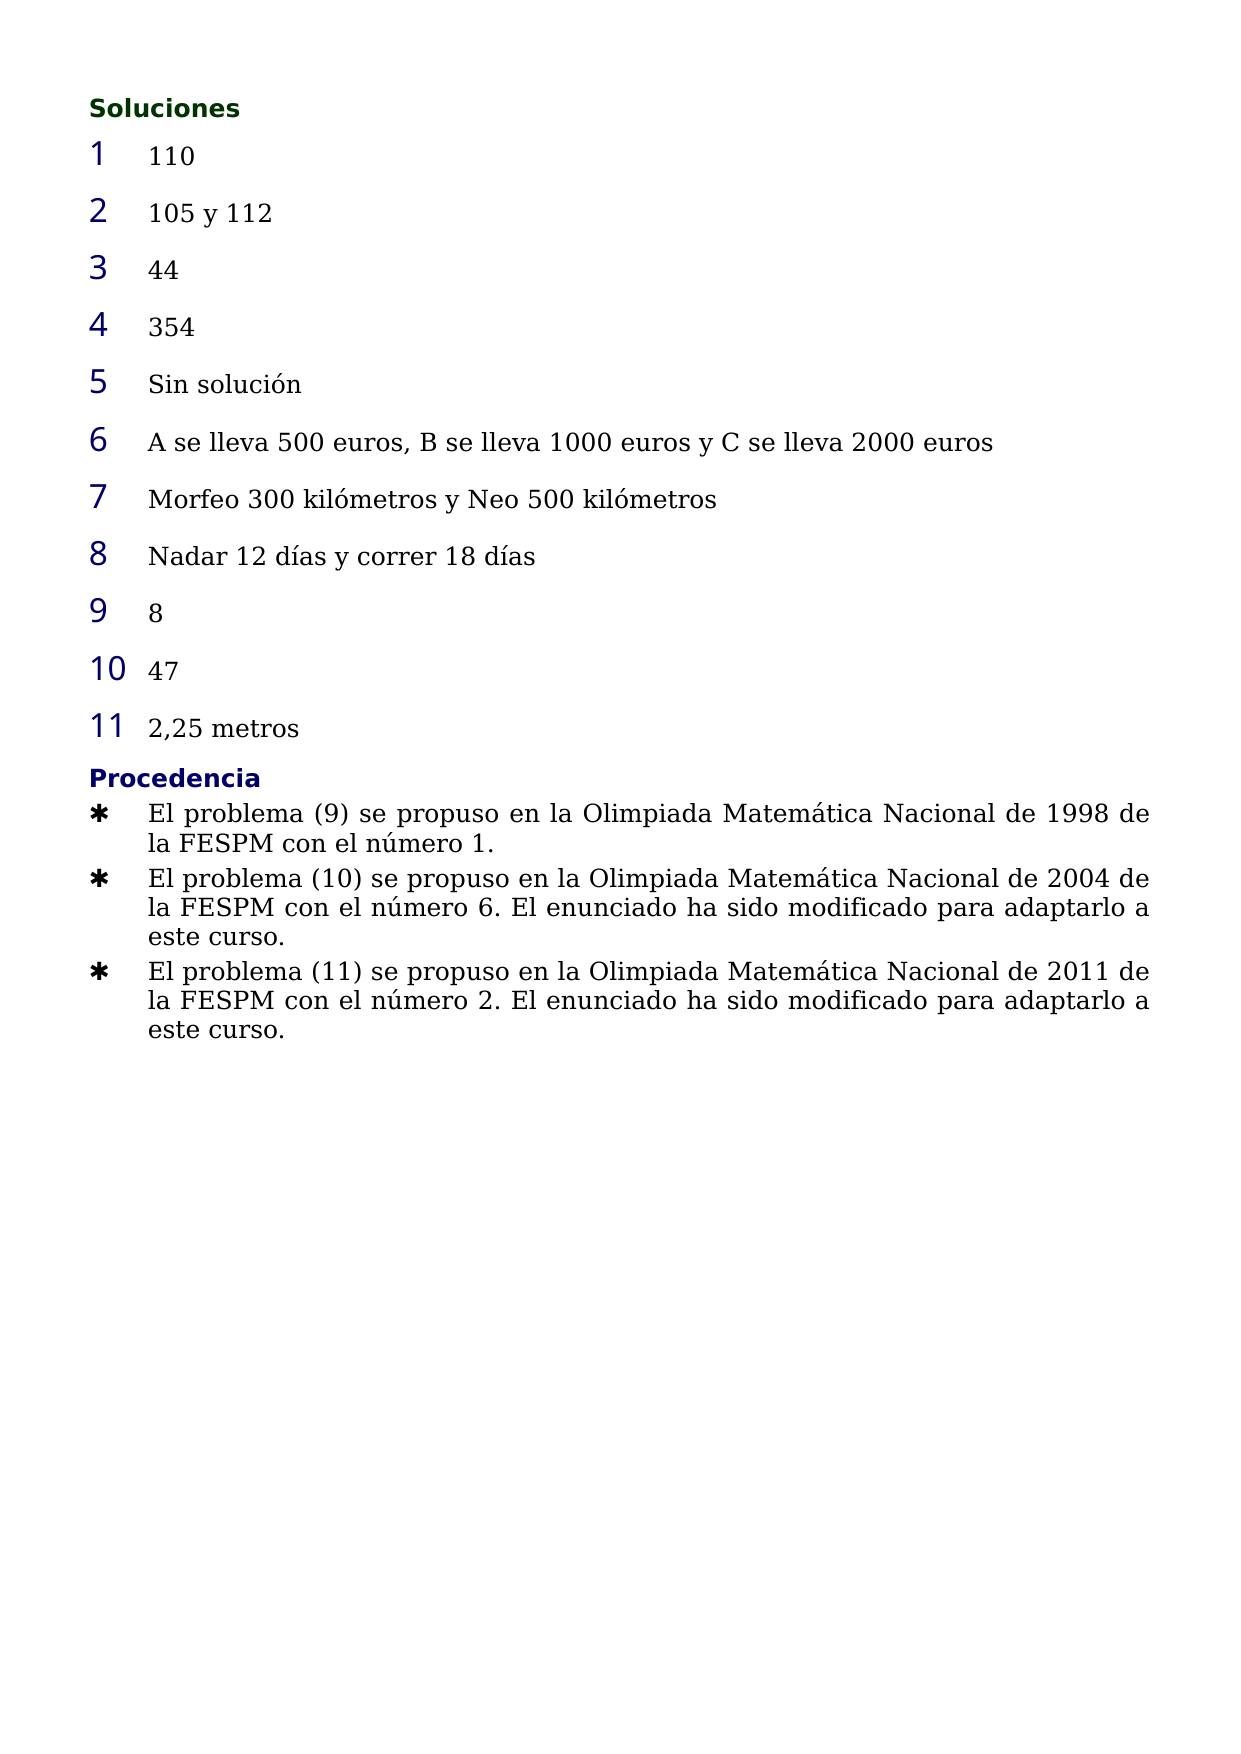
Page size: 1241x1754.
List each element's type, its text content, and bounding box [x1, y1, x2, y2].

list A se lleva 500 euros, B se lleva 1000 euros y C se lleva 2000 euros [88, 416, 1152, 461]
list Morfeo 300 kilómetros y Neo 500 kilómetros [88, 473, 1152, 518]
list Nadar 12 días y correr 18 días [88, 530, 1152, 575]
list 8 [88, 587, 1152, 632]
list 2,25 metros [88, 701, 1152, 747]
list 47 [88, 644, 1152, 690]
list 110 [88, 129, 1152, 175]
list 44 [88, 244, 1152, 289]
list El problema (11) se propuso en la Olimpiada Matemática Nacional de 2011 de la FESPM con el número 2. El enunciado ha sido modificado para adaptarlo a este curso. [88, 957, 1152, 1045]
list 105 y 112 [88, 187, 1152, 232]
text Procedencia [88, 764, 1152, 794]
list Sin solución [88, 358, 1152, 404]
text Soluciones [88, 94, 1152, 124]
list El problema (10) se propuso en la Olimpiada Matemática Nacional de 2004 de la FESPM con el número 6. El enunciado ha sido modificado para adaptarlo a este curso. [88, 864, 1152, 951]
list 354 [88, 301, 1152, 347]
list El problema (9) se propuso en la Olimpiada Matemática Nacional de 1998 de la FESPM con el número 1. [88, 800, 1152, 858]
